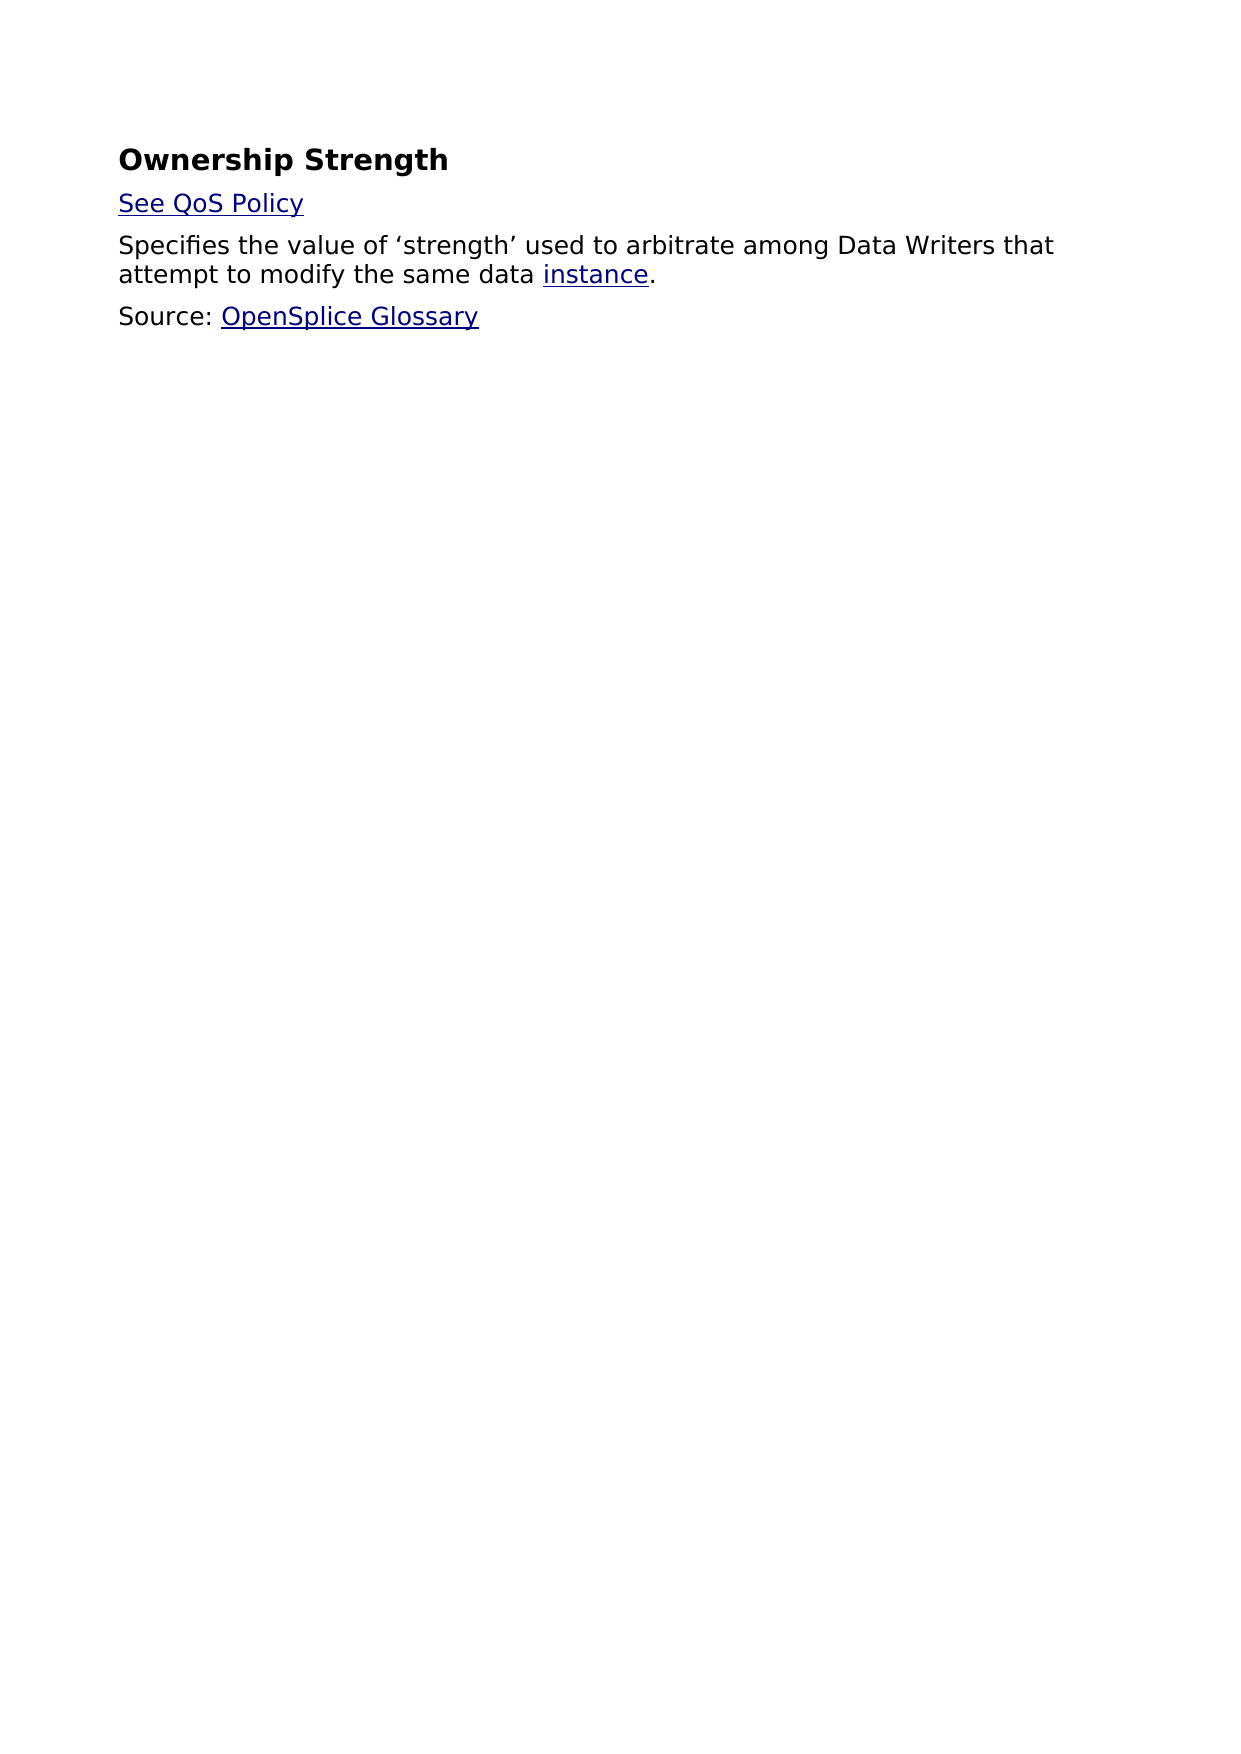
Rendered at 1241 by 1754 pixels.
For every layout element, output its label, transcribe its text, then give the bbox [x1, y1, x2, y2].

text See QoS Policy [118, 189, 1122, 219]
text Specifies the value of ‘strength’ used to arbitrate among Data Writers that attempt to modify the same data instance. [118, 231, 1122, 289]
text Source: OpenSplice Glossary [118, 302, 1122, 331]
subtitle Ownership Strength [118, 143, 1122, 177]
